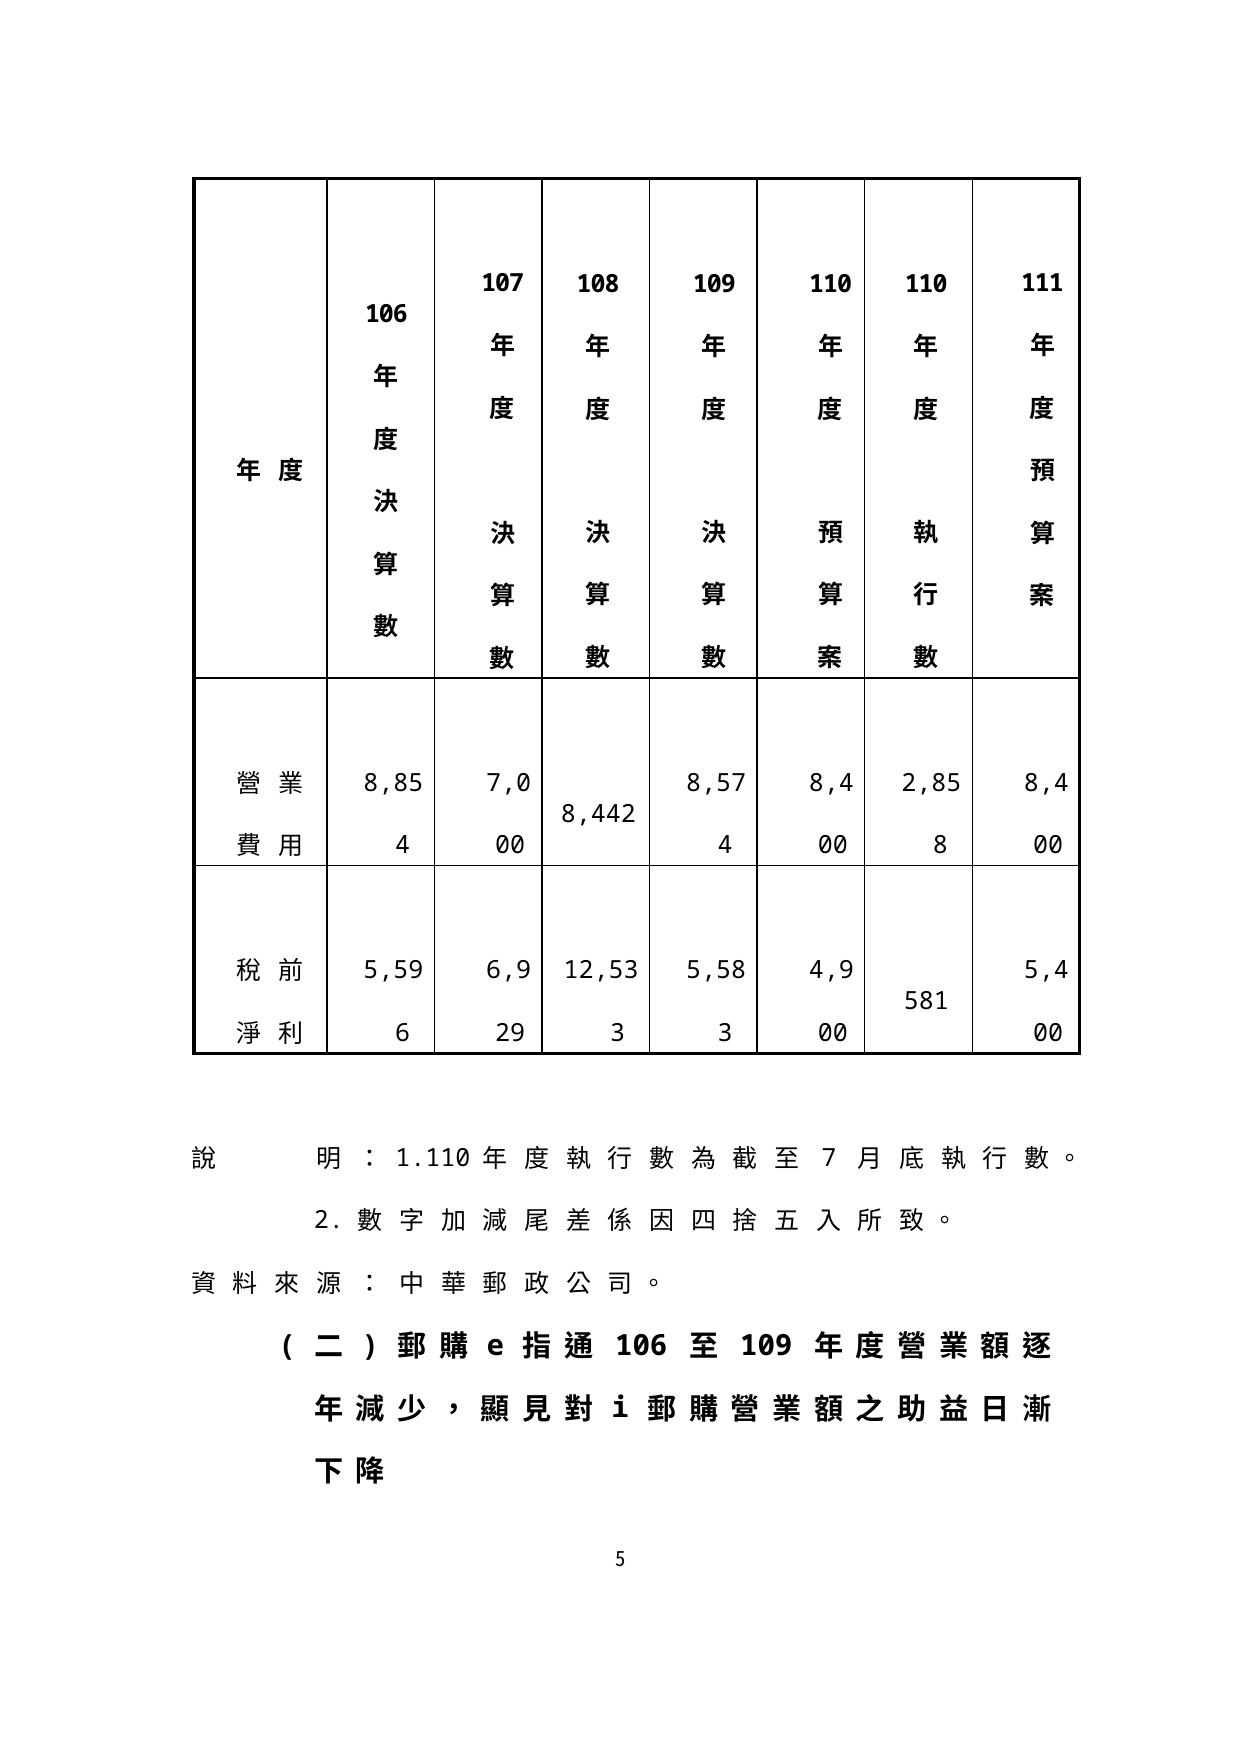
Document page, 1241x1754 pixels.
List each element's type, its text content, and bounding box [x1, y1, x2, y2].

table_cell 2,858 [865, 679, 972, 865]
table_cell 12,533 [543, 866, 649, 1052]
table_cell 5,400 [973, 866, 1078, 1052]
table_header 110年度 預算案 [758, 180, 864, 677]
text 2.數字加減尾差係因四捨五入所致。 [302, 1177, 1058, 1240]
text 說 明：1.110年度執行數為截至7月底執行數。 [181, 1115, 1058, 1177]
table_cell 8,854 [328, 679, 434, 865]
table_header 107年度 決算數 [435, 180, 541, 677]
table_header 106年度 決算數 [328, 180, 434, 677]
table_header 108年度 決算數 [543, 180, 649, 677]
table_cell 581 [865, 866, 972, 1052]
table_cell 稅前淨利 [196, 866, 326, 1052]
table_header 111年度 預算案 [973, 180, 1078, 677]
table_cell 營業費用 [196, 679, 326, 865]
table_cell 5,596 [328, 866, 434, 1052]
text (二)郵購e指通106至109年度營業額逐年減少，顯見對i郵購營業額之助益日漸下降 [242, 1302, 1058, 1490]
table_cell 4,900 [758, 866, 864, 1052]
table_cell 8,400 [758, 679, 864, 865]
table_cell 8,442 [543, 679, 649, 865]
text 資料來源：中華郵政公司。 [183, 1240, 1058, 1302]
table_header 年度 [196, 180, 326, 677]
table_cell 7,000 [435, 679, 541, 865]
table_cell 8,400 [973, 679, 1078, 865]
table_header 110年度 執行數 [865, 180, 972, 677]
table_cell 8,574 [650, 679, 756, 865]
table_cell 5,583 [650, 866, 756, 1052]
table_cell 6,929 [435, 866, 541, 1052]
table_header 109年度 決算數 [650, 180, 756, 677]
